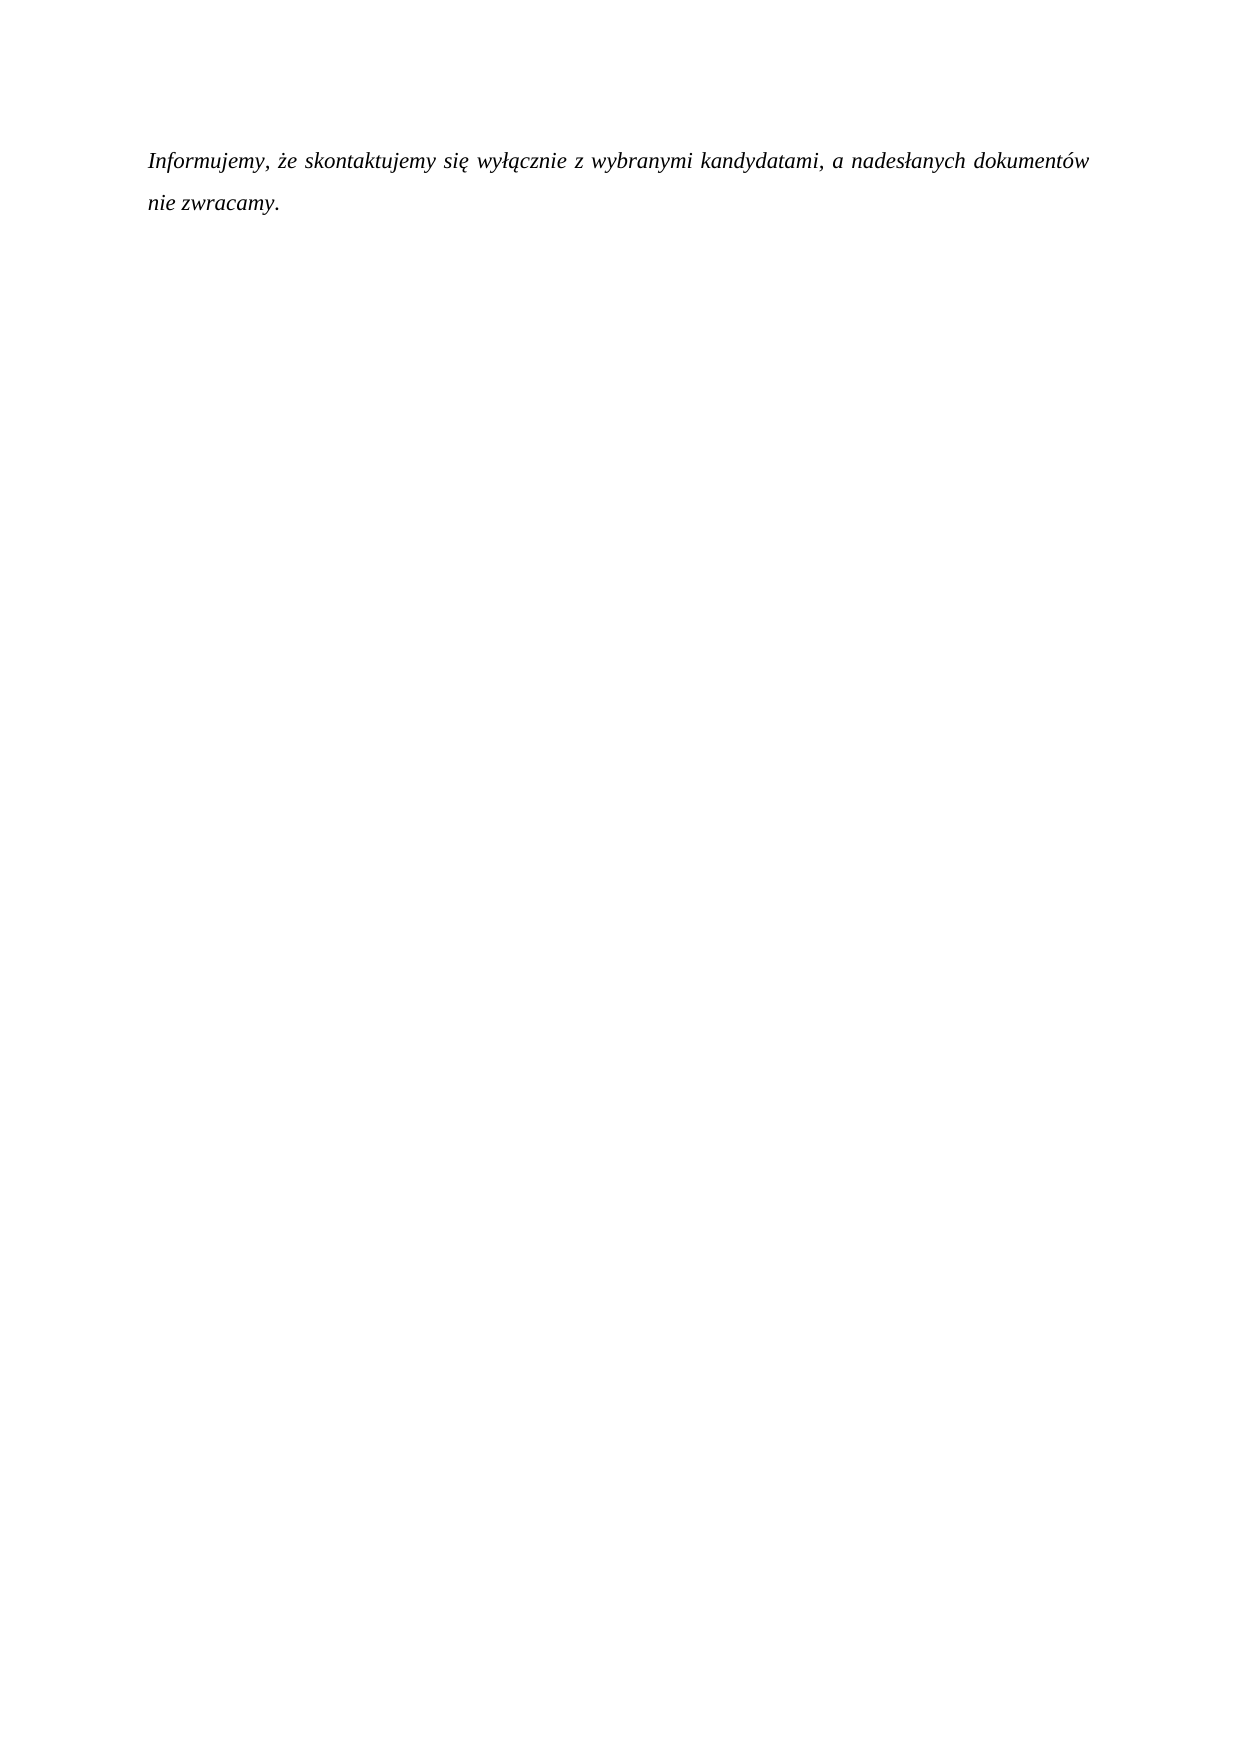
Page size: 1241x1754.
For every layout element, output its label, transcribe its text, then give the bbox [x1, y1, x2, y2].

text Informujemy, że skontaktujemy się wyłącznie z wybranymi kandydatami, a nadesłanych dokumentów nie zwracamy. [148, 148, 1093, 216]
